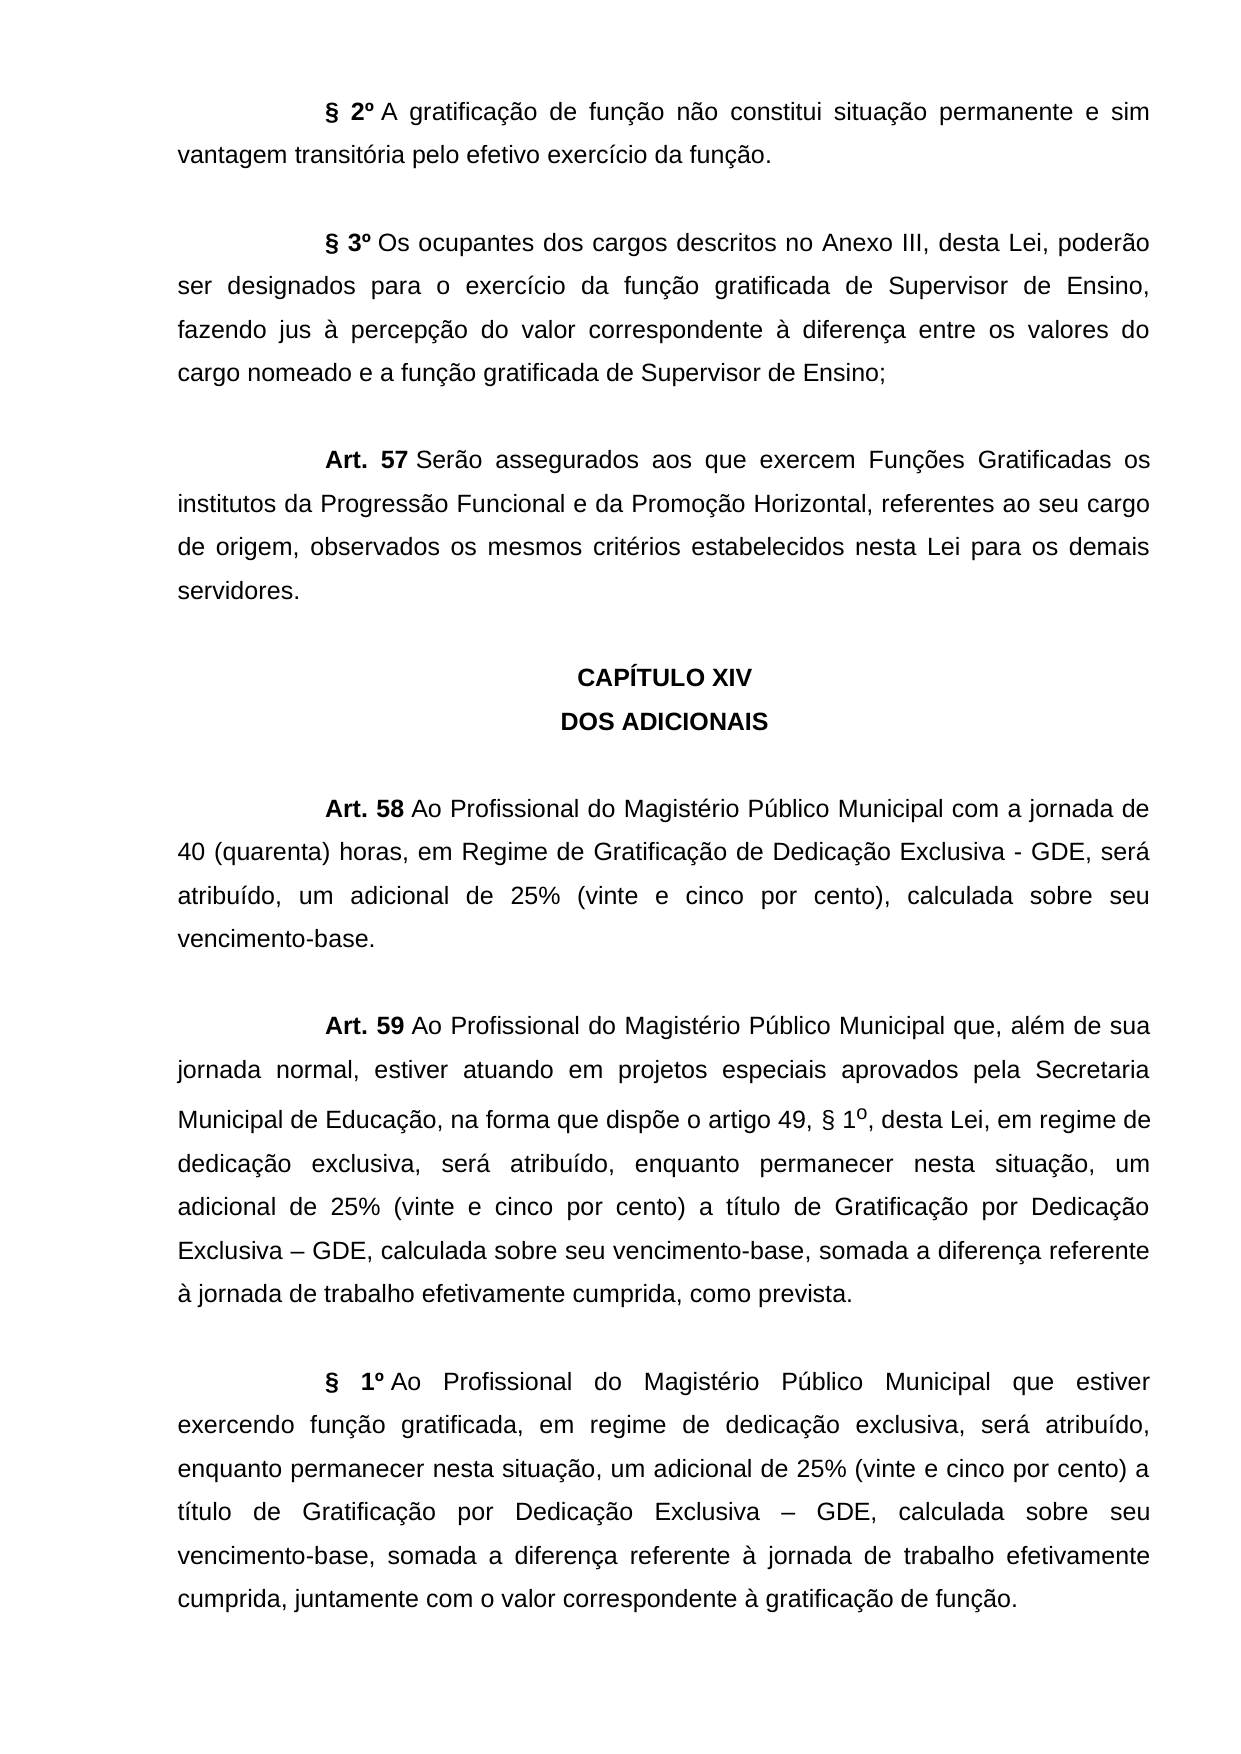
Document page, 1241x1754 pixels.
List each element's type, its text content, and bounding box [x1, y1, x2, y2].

text Art. 57 Serão assegurados aos que exercem Funções Gratificadas os institutos da Progressão Funcional e da Promoção Horizontal, referentes ao seu cargo de origem, observados os mesmos critérios estabelecidos nesta Lei para os demais servidores. [177, 445, 1152, 605]
subtitle CAPÍTULO XIV [177, 663, 1152, 692]
text § 3º Os ocupantes dos cargos descritos no Anexo III, desta Lei, poderão ser designados para o exercício da função gratificada de Supervisor de Ensino, fazendo jus à percepção do valor correspondente à diferença entre os valores do cargo nomeado e a função gratificada de Supervisor de Ensino; [177, 227, 1152, 387]
text § 1º Ao Profissional do Magistério Público Municipal que estiver exercendo função gratificada, em regime de dedicação exclusiva, será atribuído, enquanto permanecer nesta situação, um adicional de 25% (vinte e cinco por cento) a título de Gratificação por Dedicação Exclusiva – GDE, calculada sobre seu vencimento-base, somada a diferença referente à jornada de trabalho efetivamente cumprida, juntamente com o valor correspondente à gratificação de função. [177, 1366, 1152, 1613]
text DOS ADICIONAIS [177, 706, 1152, 736]
text § 2º A gratificação de função não constitui situação permanente e sim vantagem transitória pelo efetivo exercício da função. [177, 97, 1152, 169]
text Art. 58 Ao Profissional do Magistério Público Municipal com a jornada de 40 (quarenta) horas, em Regime de Gratificação de Dedicação Exclusiva - GDE, será atribuído, um adicional de 25% (vinte e cinco por cento), calculada sobre seu vencimento-base. [177, 793, 1152, 953]
text Art. 59 Ao Profissional do Magistério Público Municipal que, além de sua jornada normal, estiver atuando em projetos especiais aprovados pela Secretaria Municipal de Educação, na forma que dispõe o artigo 49, § 1o, desta Lei, em regime de dedicação exclusiva, será atribuído, enquanto permanecer nesta situação, um adicional de 25% (vinte e cinco por cento) a título de Gratificação por Dedicação Exclusiva – GDE, calculada sobre seu vencimento-base, somada a diferença referente à jornada de trabalho efetivamente cumprida, como prevista. [177, 1011, 1152, 1308]
